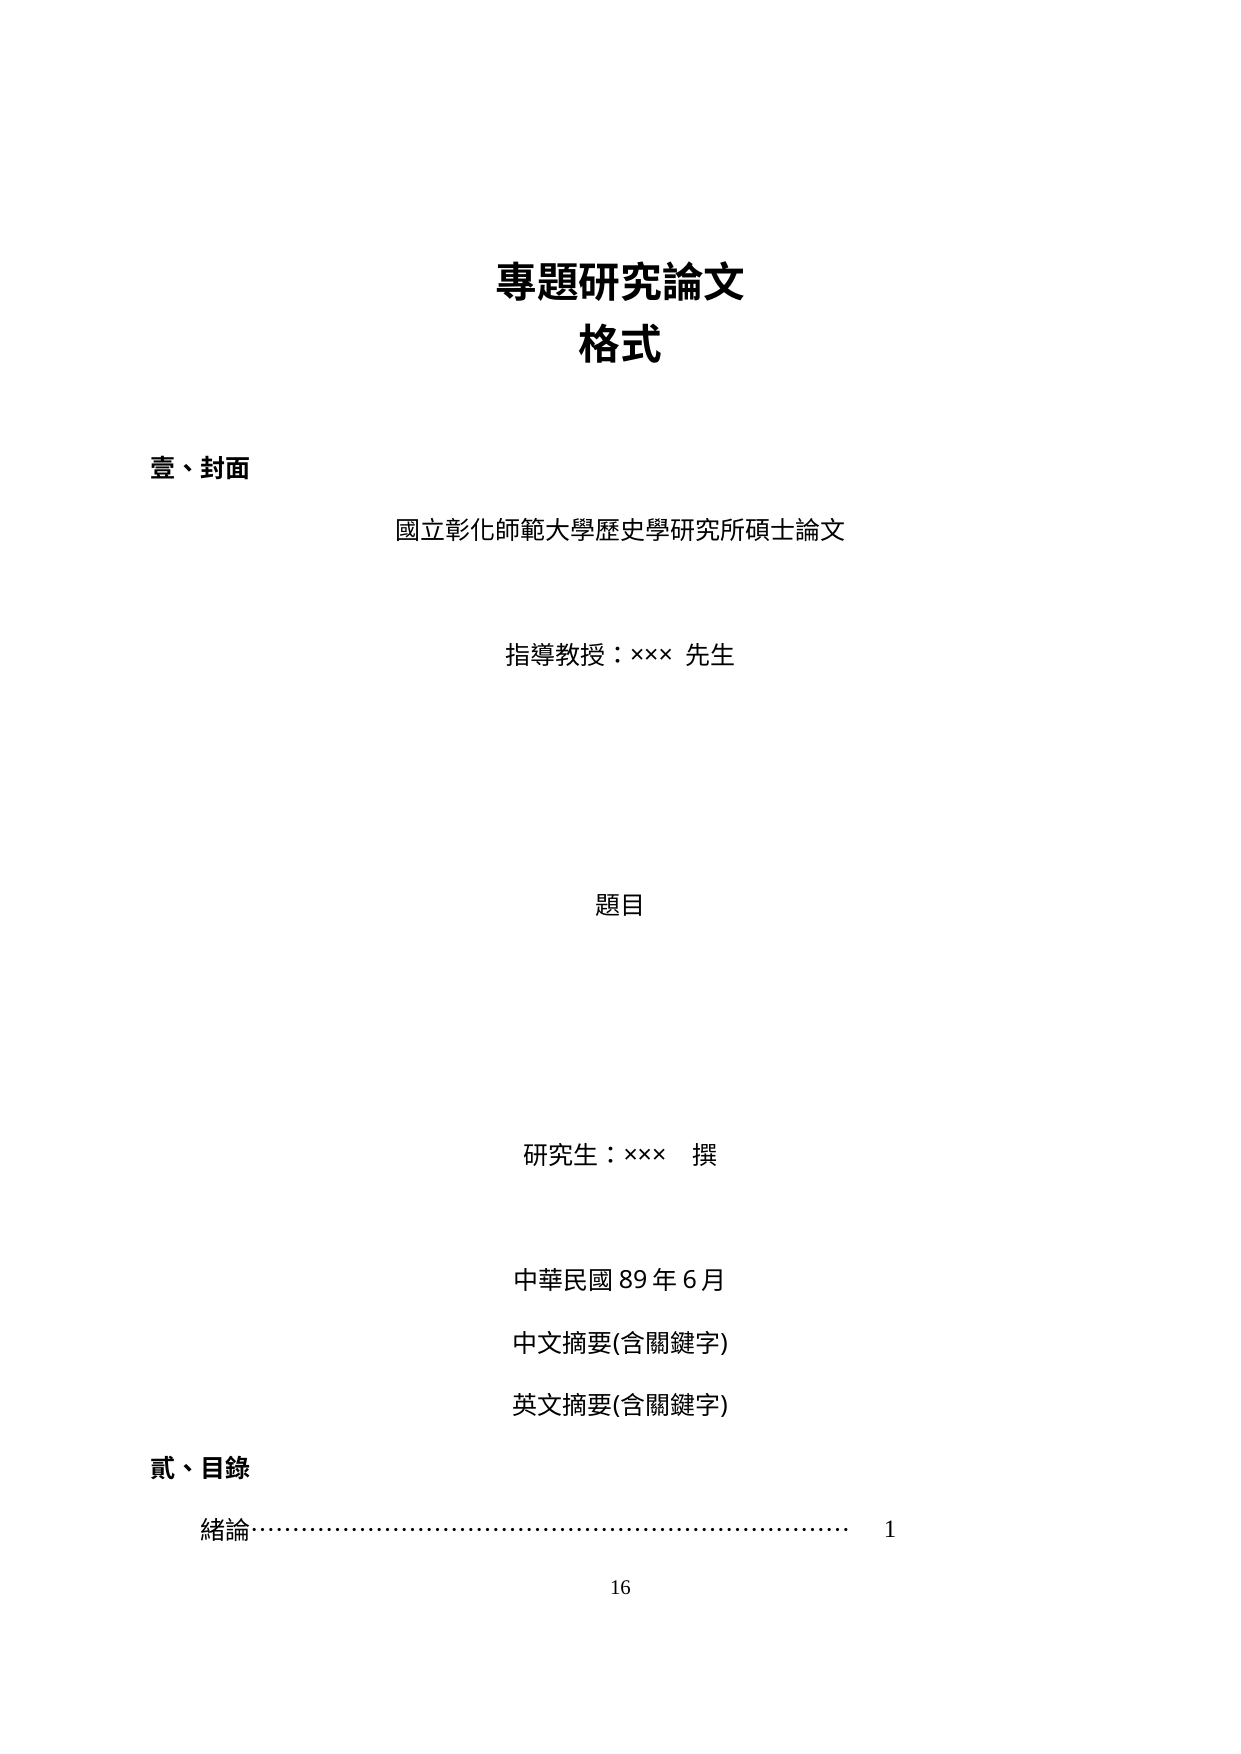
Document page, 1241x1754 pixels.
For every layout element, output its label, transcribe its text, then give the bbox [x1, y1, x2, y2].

text 題目 [150, 862, 1090, 925]
text 壹、封面 [150, 425, 1090, 487]
text 緒論……………………………………………………………… 1 [150, 1487, 1090, 1550]
text 格式 [150, 300, 1090, 362]
text 專題研究論文 [150, 237, 1090, 300]
text 英文摘要(含關鍵字) [150, 1362, 1090, 1425]
text 國立彰化師範大學歷史學研究所碩士論文 [150, 487, 1090, 550]
text 中文摘要(含關鍵字) [150, 1300, 1090, 1362]
text 研究生：××× 撰 [150, 1112, 1090, 1175]
text 中華民國89年6月 [150, 1237, 1090, 1300]
text 貳、目錄 [150, 1425, 1090, 1487]
text 指導教授：××× 先生 [150, 612, 1090, 675]
